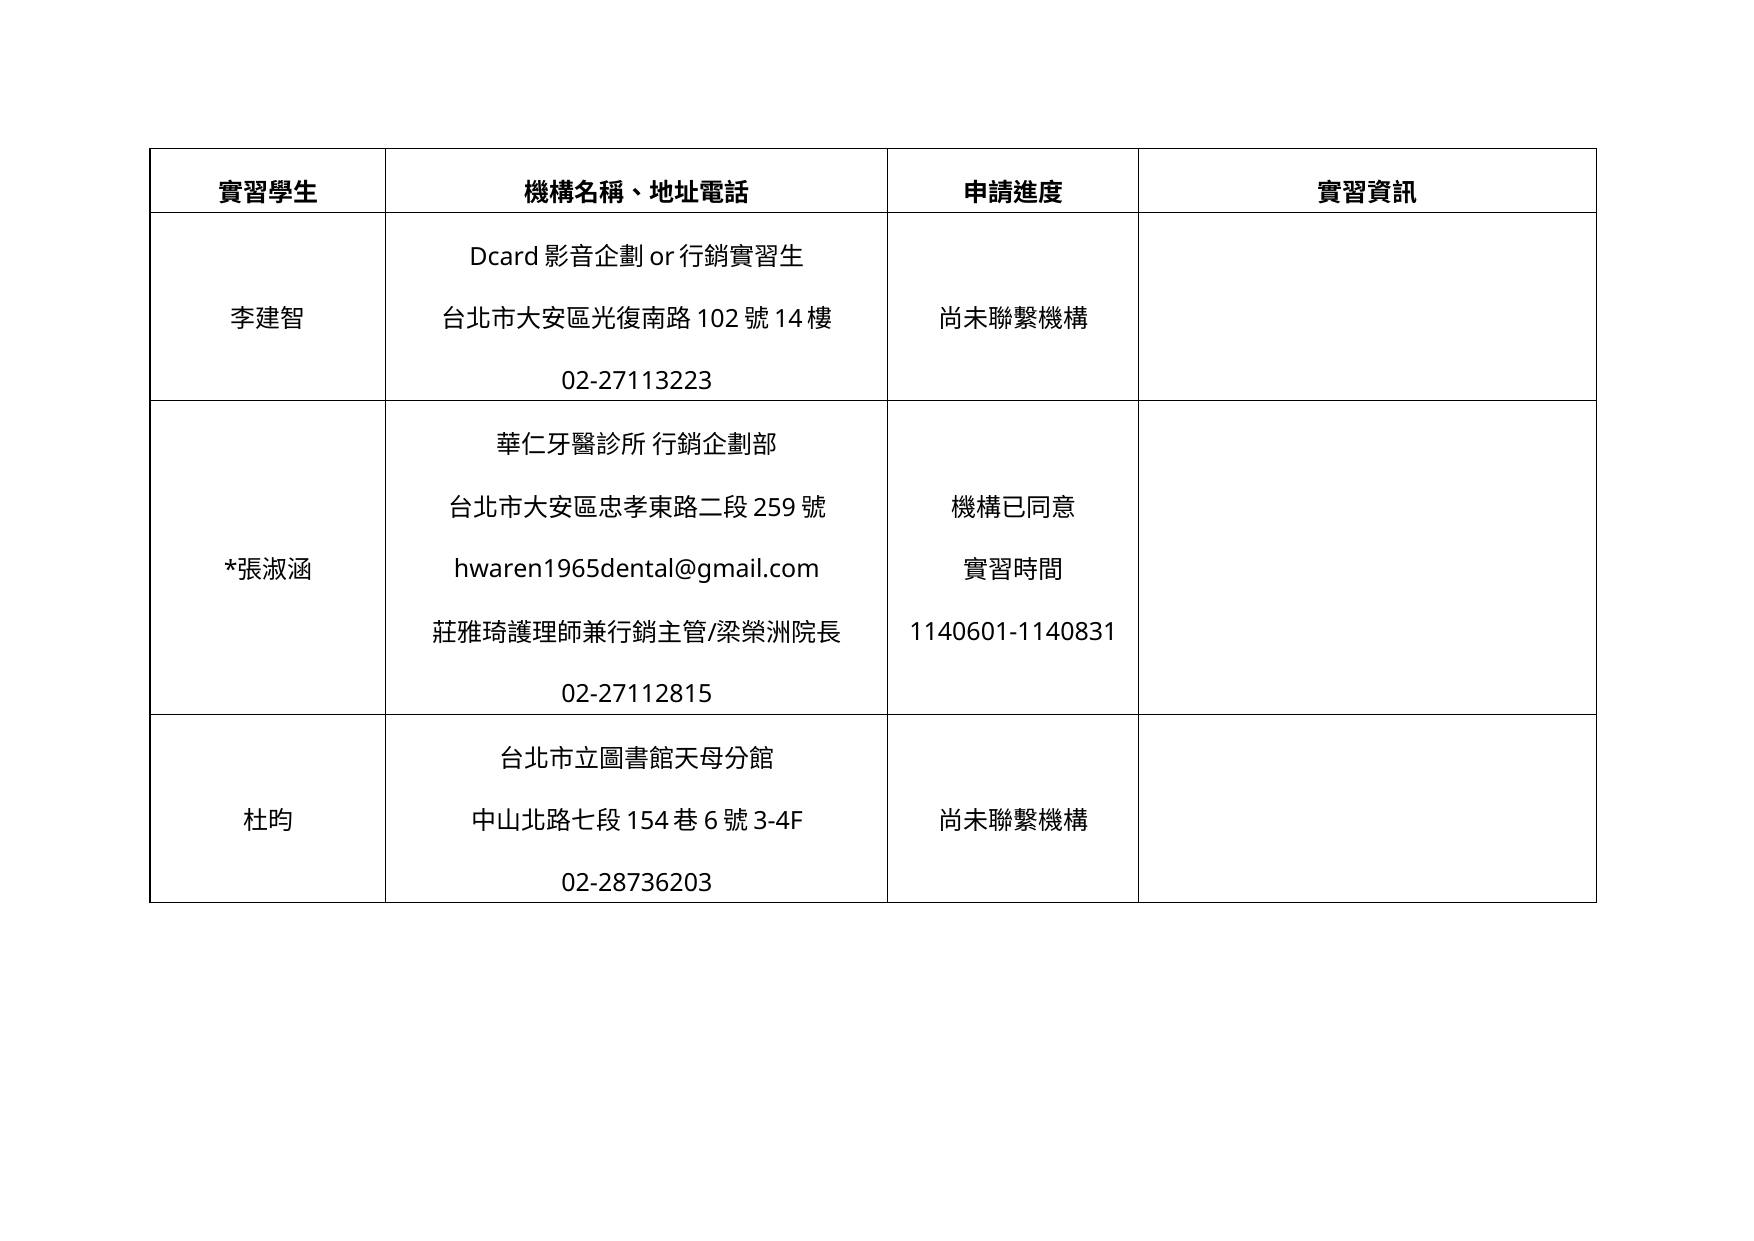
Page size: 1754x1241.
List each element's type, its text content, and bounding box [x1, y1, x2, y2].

table_cell 杜昀 [151, 715, 385, 902]
table_cell [1139, 715, 1596, 902]
table_cell 尚未聯繫機構 [888, 213, 1138, 400]
table_cell [1139, 401, 1596, 714]
table_cell Dcard影音企劃or行銷實習生 台北市大安區光復南路102號14樓 02-27113223 [386, 213, 887, 400]
table_header 實習資訊 [1139, 149, 1596, 212]
table_cell 李建智 [151, 213, 385, 400]
table_header 申請進度 [888, 149, 1138, 212]
table_cell 台北市立圖書館天母分館 中山北路七段154巷6號3-4F 02-28736203 [386, 715, 887, 902]
table_cell 機構已同意 實習時間 1140601-1140831 [888, 401, 1138, 714]
table_header 實習學生 [151, 149, 385, 212]
table_cell 華仁牙醫診所 行銷企劃部 台北市大安區忠孝東路二段259號 hwaren1965dental@gmail.com 莊雅琦護理師兼行銷主管/梁榮洲院長 02-27112815 [386, 401, 887, 714]
table_header 機構名稱、地址電話 [386, 149, 887, 212]
table_cell 尚未聯繫機構 [888, 715, 1138, 902]
table_cell [1139, 213, 1596, 400]
table_cell *張淑涵 [151, 401, 385, 714]
